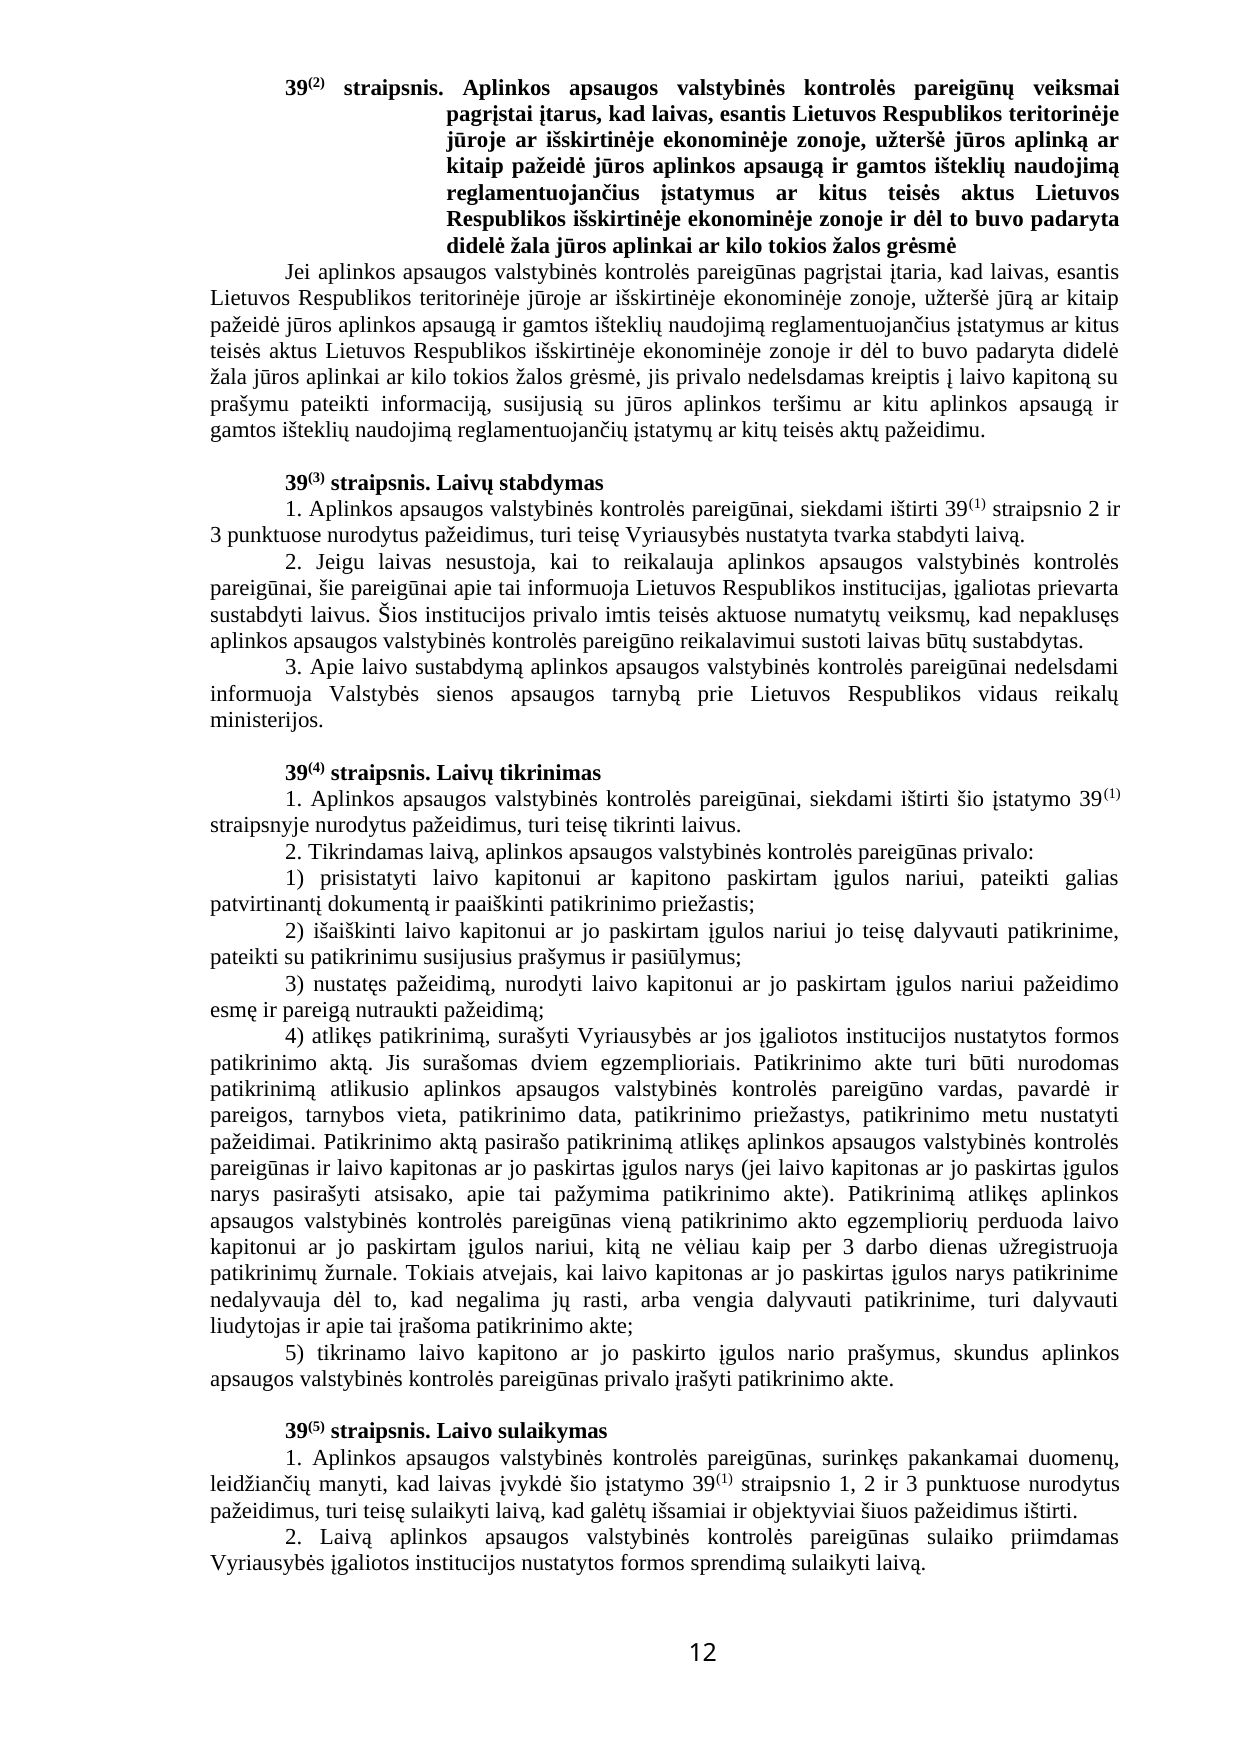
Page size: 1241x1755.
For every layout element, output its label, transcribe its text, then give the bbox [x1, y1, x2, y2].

text 1. Aplinkos apsaugos valstybinės kontrolės pareigūnai, siekdami ištirti šio įstatymo 39(1) straipsnyje nurodytus pažeidimus, turi teisę tikrinti laivus. [210, 785, 1120, 838]
text 3) nustatęs pažeidimą, nurodyti laivo kapitonui ar jo paskirtam įgulos nariui pažeidimo esmę ir pareigą nutraukti pažeidimą; [210, 969, 1120, 1022]
text 39(5) straipsnis. Laivo sulaikymas [210, 1418, 1120, 1444]
text 3. Apie laivo sustabdymą aplinkos apsaugos valstybinės kontrolės pareigūnai nedelsdami informuoja Valstybės sienos apsaugos tarnybą prie Lietuvos Respublikos vidaus reikalų ministerijos. [210, 653, 1120, 732]
text 2. Laivą aplinkos apsaugos valstybinės kontrolės pareigūnas sulaiko priimdamas Vyriausybės įgaliotos institucijos nustatytos formos sprendimą sulaikyti laivą. [210, 1523, 1120, 1576]
text 2) išaiškinti laivo kapitonui ar jo paskirtam įgulos nariui jo teisę dalyvauti patikrinime, pateikti su patikrinimu susijusius prašymus ir pasiūlymus; [210, 917, 1120, 969]
text 39(4) straipsnis. Laivų tikrinimas [210, 759, 1120, 785]
text Jei aplinkos apsaugos valstybinės kontrolės pareigūnas pagrįstai įtaria, kad laivas, esantis Lietuvos Respublikos teritorinėje jūroje ar išskirtinėje ekonominėje zonoje, užteršė jūrą ar kitaip pažeidė jūros aplinkos apsaugą ir gamtos išteklių naudojimą reglamentuojančius įstatymus ar kitus teisės aktus Lietuvos Respublikos išskirtinėje ekonominėje zonoje ir dėl to buvo padaryta didelė žala jūros aplinkai ar kilo tokios žalos grėsmė, jis privalo nedelsdamas kreiptis į laivo kapitoną su prašymu pateikti informaciją, susijusią su jūros aplinkos teršimu ar kitu aplinkos apsaugą ir gamtos išteklių naudojimą reglamentuojančių įstatymų ar kitų teisės aktų pažeidimu. [210, 258, 1120, 442]
text 5) tikrinamo laivo kapitono ar jo paskirto įgulos nario prašymus, skundus aplinkos apsaugos valstybinės kontrolės pareigūnas privalo įrašyti patikrinimo akte. [210, 1338, 1120, 1391]
text 4) atlikęs patikrinimą, surašyti Vyriausybės ar jos įgaliotos institucijos nustatytos formos patikrinimo aktą. Jis surašomas dviem egzemplioriais. Patikrinimo akte turi būti nurodomas patikrinimą atlikusio aplinkos apsaugos valstybinės kontrolės pareigūno vardas, pavardė ir pareigos, tarnybos vieta, patikrinimo data, patikrinimo priežastys, patikrinimo metu nustatyti pažeidimai. Patikrinimo aktą pasirašo patikrinimą atlikęs aplinkos apsaugos valstybinės kontrolės pareigūnas ir laivo kapitonas ar jo paskirtas įgulos narys (jei laivo kapitonas ar jo paskirtas įgulos narys pasirašyti atsisako, apie tai pažymima patikrinimo akte). Patikrinimą atlikęs aplinkos apsaugos valstybinės kontrolės pareigūnas vieną patikrinimo akto egzempliorių perduoda laivo kapitonui ar jo paskirtam įgulos nariui, kitą ne vėliau kaip per 3 darbo dienas užregistruoja patikrinimų žurnale. Tokiais atvejais, kai laivo kapitonas ar jo paskirtas įgulos narys patikrinime nedalyvauja dėl to, kad negalima jų rasti, arba vengia dalyvauti patikrinime, turi dalyvauti liudytojas ir apie tai įrašoma patikrinimo akte; [210, 1022, 1120, 1338]
text 2. Tikrindamas laivą, aplinkos apsaugos valstybinės kontrolės pareigūnas privalo: [210, 838, 1120, 864]
text 39(3) straipsnis. Laivų stabdymas [210, 469, 1120, 495]
text 39(2) straipsnis. Aplinkos apsaugos valstybinės kontrolės pareigūnų veiksmai pagrįstai įtarus, kad laivas, esantis Lietuvos Respublikos teritorinėje jūroje ar išskirtinėje ekonominėje zonoje, užteršė jūros aplinką ar kitaip pažeidė jūros aplinkos apsaugą ir gamtos išteklių naudojimą reglamentuojančius įstatymus ar kitus teisės aktus Lietuvos Respublikos išskirtinėje ekonominėje zonoje ir dėl to buvo padaryta didelė žala jūros aplinkai ar kilo tokios žalos grėsmė [285, 73, 1120, 258]
text 1. Aplinkos apsaugos valstybinės kontrolės pareigūnai, siekdami ištirti 39(1) straipsnio 2 ir 3 punktuose nurodytus pažeidimus, turi teisę Vyriausybės nustatyta tvarka stabdyti laivą. [210, 495, 1120, 548]
text 2. Jeigu laivas nesustoja, kai to reikalauja aplinkos apsaugos valstybinės kontrolės pareigūnai, šie pareigūnai apie tai informuoja Lietuvos Respublikos institucijas, įgaliotas prievarta sustabdyti laivus. Šios institucijos privalo imtis teisės aktuose numatytų veiksmų, kad nepaklusęs aplinkos apsaugos valstybinės kontrolės pareigūno reikalavimui sustoti laivas būtų sustabdytas. [210, 548, 1120, 653]
text 1) prisistatyti laivo kapitonui ar kapitono paskirtam įgulos nariui, pateikti galias patvirtinantį dokumentą ir paaiškinti patikrinimo priežastis; [210, 864, 1120, 917]
text 1. Aplinkos apsaugos valstybinės kontrolės pareigūnas, surinkęs pakankamai duomenų, leidžiančių manyti, kad laivas įvykdė šio įstatymo 39(1) straipsnio 1, 2 ir 3 punktuose nurodytus pažeidimus, turi teisę sulaikyti laivą, kad galėtų išsamiai ir objektyviai šiuos pažeidimus ištirti. [210, 1444, 1120, 1523]
